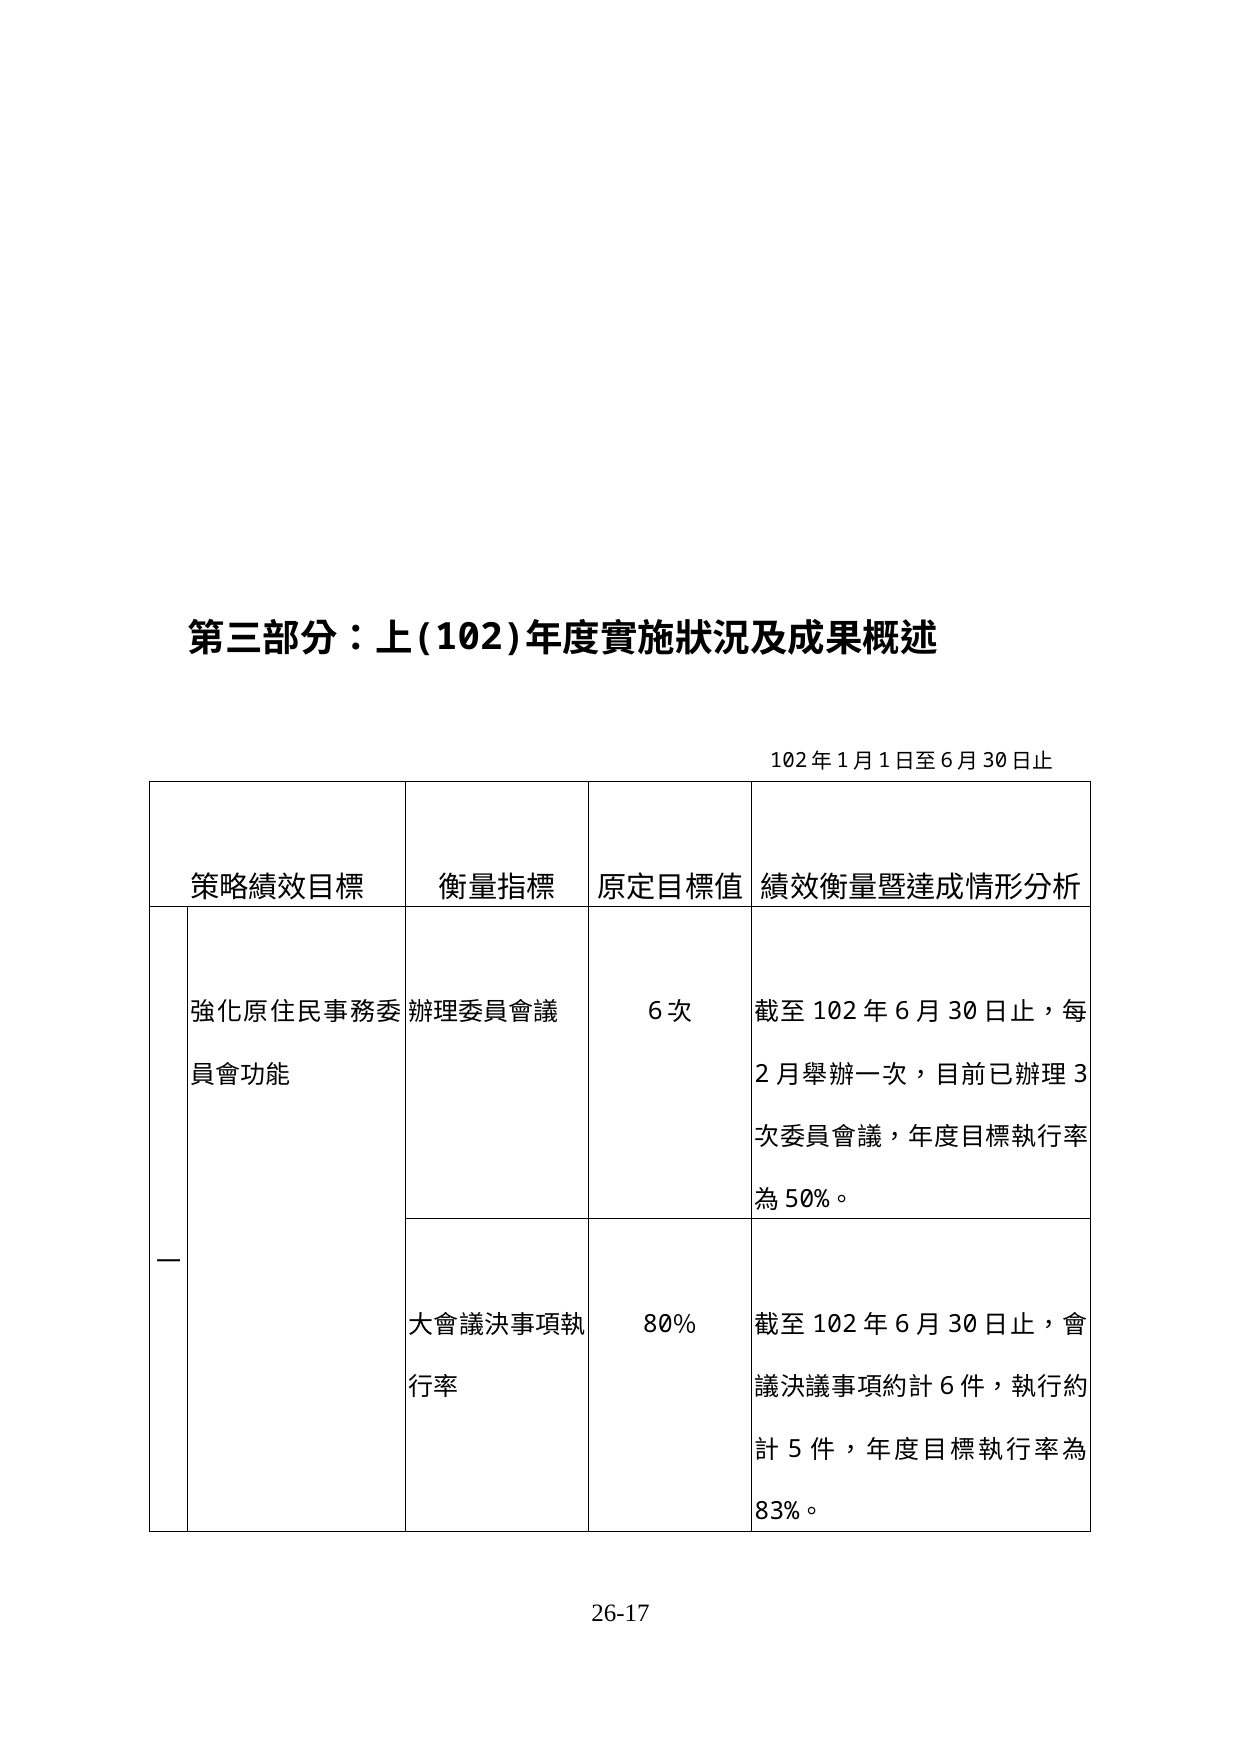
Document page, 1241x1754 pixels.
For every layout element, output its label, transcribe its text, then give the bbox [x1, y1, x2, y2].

table_cell 6次 [589, 907, 751, 1218]
table_cell 一 [150, 907, 187, 1531]
text 第三部分：上(102)年度實施狀況及成果概述 [187, 593, 1053, 656]
table_cell 截至102年6月30日止，會議決議事項約計6件，執行約計5件，年度目標執行率為83%。 [752, 1219, 1090, 1531]
table_cell 截至102年6月30日止，每2月舉辦一次，目前已辦理3次委員會議，年度目標執行率為50%。 [752, 907, 1090, 1218]
table_header 績效衡量暨達成情形分析 [752, 782, 1090, 906]
text 102年1月1日至6月30日止 [212, 718, 1053, 781]
table_cell 大會議決事項執行率 [406, 1219, 588, 1531]
table_header 策略績效目標 [150, 782, 405, 906]
table_cell 80％ [589, 1219, 751, 1531]
table_cell 辦理委員會議 [406, 907, 588, 1218]
table_header 原定目標值 [589, 782, 751, 906]
table_cell 強化原住民事務委員會功能 [188, 907, 405, 1531]
table_header 衡量指標 [406, 782, 588, 906]
